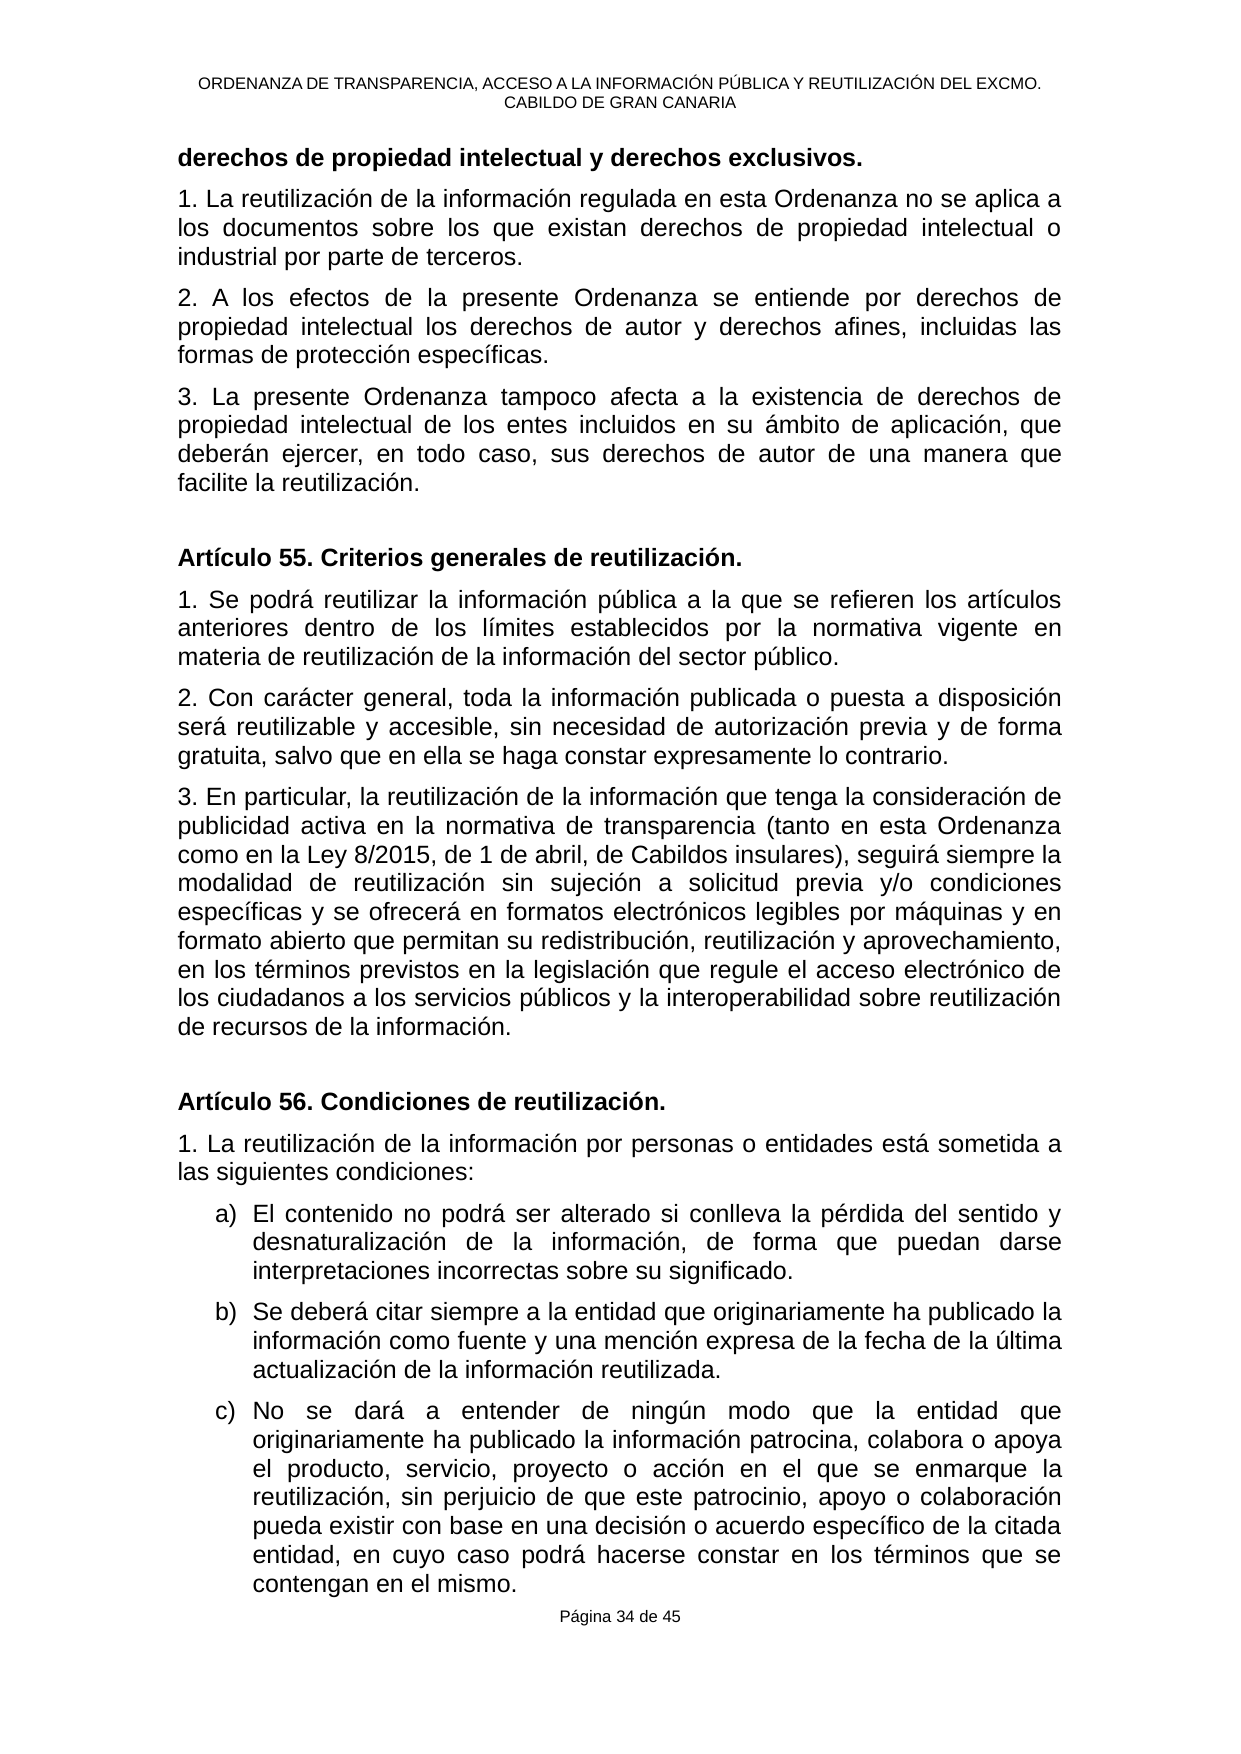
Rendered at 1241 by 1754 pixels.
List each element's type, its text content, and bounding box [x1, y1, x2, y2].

text 3. La presente Ordenanza tampoco afecta a la existencia de derechos de propiedad intelectual de los entes incluidos en su ámbito de aplicación, que deberán ejercer, en todo caso, sus derechos de autor de una manera que facilite la reutilización. [177, 382, 1063, 497]
text 1. Se podrá reutilizar la información pública a la que se refieren los artículos anteriores dentro de los límites establecidos por la normativa vigente en materia de reutilización de la información del sector público. [177, 584, 1063, 671]
text 2. A los efectos de la presente Ordenanza se entiende por derechos de propiedad intelectual los derechos de autor y derechos afines, incluidas las formas de protección específicas. [177, 283, 1063, 369]
text 2. Con carácter general, toda la información publicada o puesta a disposición será reutilizable y accesible, sin necesidad de autorización previa y de forma gratuita, salvo que en ella se haga constar expresamente lo contrario. [177, 683, 1063, 769]
text 3. En particular, la reutilización de la información que tenga la consideración de publicidad activa en la normativa de transparencia (tanto en esta Ordenanza como en la Ley 8/2015, de 1 de abril, de Cabildos insulares), seguirá siempre la modalidad de reutilización sin sujeción a solicitud previa y/o condiciones específicas y se ofrecerá en formatos electrónicos legibles por máquinas y en formato abierto que permitan su redistribución, reutilización y aprovechamiento, en los términos previstos en la legislación que regule el acceso electrónico de los ciudadanos a los servicios públicos y la interoperabilidad sobre reutilización de recursos de la información. [177, 782, 1063, 1041]
subtitle Artículo 55. Criterios generales de reutilización. [177, 543, 1063, 572]
subtitle derechos de propiedad intelectual y derechos exclusivos. [177, 143, 1063, 172]
text 1. La reutilización de la información por personas o entidades está sometida a las siguientes condiciones: [177, 1129, 1063, 1186]
subtitle Artículo 56. Condiciones de reutilización. [177, 1087, 1063, 1116]
list El contenido no podrá ser alterado si conlleva la pérdida del sentido y desnaturalización de la información, de forma que puedan darse interpretaciones incorrectas sobre su significado. [215, 1199, 1063, 1285]
text 1. La reutilización de la información regulada en esta Ordenanza no se aplica a los documentos sobre los que existan derechos de propiedad intelectual o industrial por parte de terceros. [177, 184, 1063, 271]
list No se dará a entender de ningún modo que la entidad que originariamente ha publicado la información patrocina, colabora o apoya el producto, servicio, proyecto o acción en el que se enmarque la reutilización, sin perjuicio de que este patrocinio, apoyo o colaboración pueda existir con base en una decisión o acuerdo específico de la citada entidad, en cuyo caso podrá hacerse constar en los términos que se contengan en el mismo. [215, 1396, 1063, 1597]
list Se deberá citar siempre a la entidad que originariamente ha publicado la información como fuente y una mención expresa de la fecha de la última actualización de la información reutilizada. [215, 1297, 1063, 1384]
